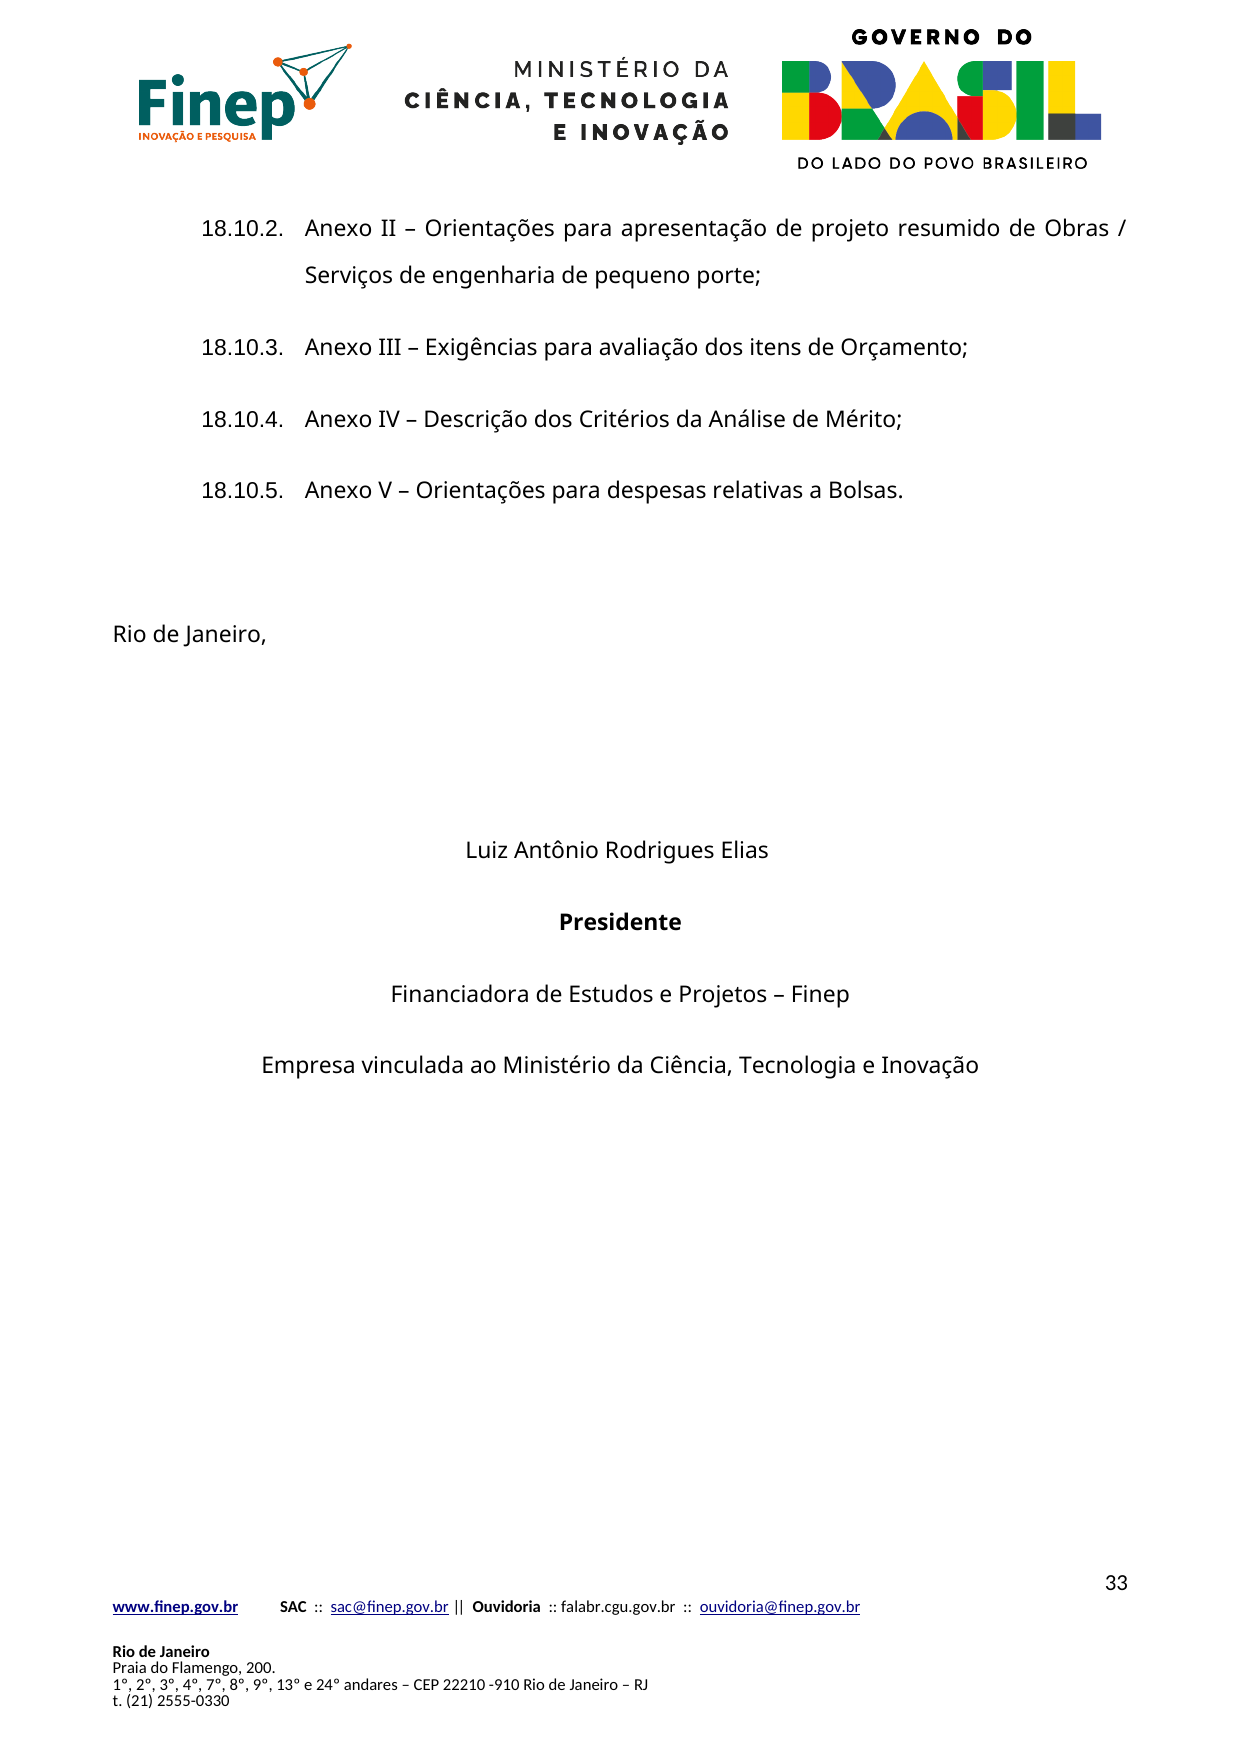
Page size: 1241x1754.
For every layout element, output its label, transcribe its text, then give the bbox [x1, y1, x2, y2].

list Anexo V – Orientações para despesas relativas a Bolsas. [201, 474, 1128, 506]
text Rio de Janeiro, [112, 618, 1128, 649]
text Presidente [112, 906, 1128, 937]
list Anexo III – Exigências para avaliação dos itens de Orçamento; [201, 331, 1128, 362]
text Financiadora de Estudos e Projetos – Finep [112, 977, 1128, 1009]
text Luiz Antônio Rodrigues Elias [112, 834, 1128, 865]
list Anexo IV – Descrição dos Critérios da Análise de Mérito; [201, 402, 1128, 434]
list Anexo II – Orientações para apresentação de projeto resumido de Obras / Serviços de engenharia de pequeno porte; [201, 212, 1128, 290]
text Empresa vinculada ao Ministério da Ciência, Tecnologia e Inovação [112, 1049, 1128, 1081]
